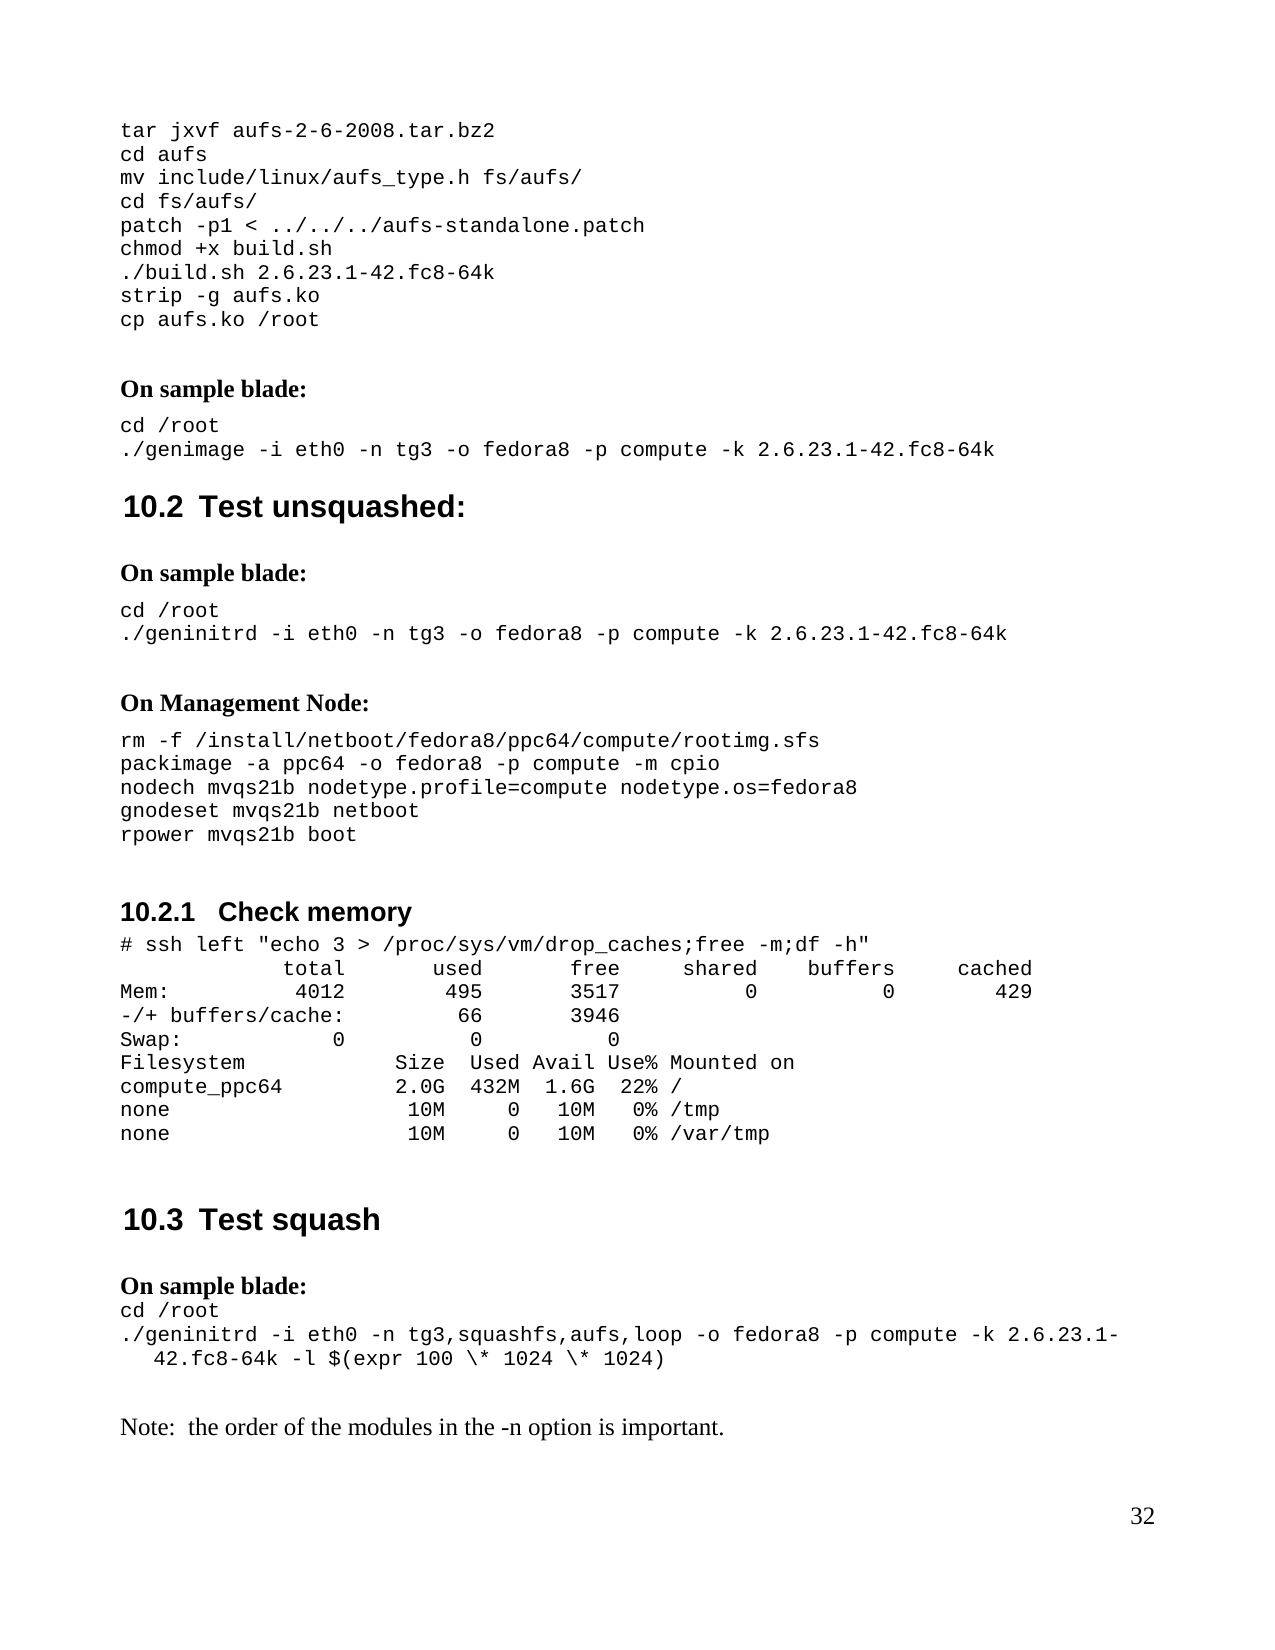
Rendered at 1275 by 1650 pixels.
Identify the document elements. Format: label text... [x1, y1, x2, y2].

text cd /root [120, 600, 1155, 623]
text On sample blade: [120, 558, 1155, 587]
text none 10M 0 10M 0% /var/tmp [120, 1123, 1155, 1147]
text cd /root [120, 415, 1155, 439]
text cp aufs.ko /root [120, 309, 1155, 333]
text # ssh left "echo 3 > /proc/sys/vm/drop_caches;free -m;df -h" [120, 934, 1155, 958]
text patch -p1 < ../../../aufs-standalone.patch [120, 214, 1155, 238]
text compute_ppc64 2.0G 432M 1.6G 22% / [120, 1076, 1155, 1099]
text total used free shared buffers cached [120, 958, 1155, 981]
text On Management Node: [120, 688, 1155, 717]
text gnodeset mvqs21b netboot [120, 801, 1155, 824]
text tar jxvf aufs-2-6-2008.tar.bz2 [120, 120, 1155, 144]
text Filesystem Size Used Avail Use% Mounted on [120, 1052, 1155, 1076]
text packimage -a ppc64 -o fedora8 -p compute -m cpio [120, 753, 1155, 777]
text Mem: 4012 495 3517 0 0 429 [120, 981, 1155, 1005]
text On sample blade: [120, 374, 1155, 403]
text chmod +x build.sh [120, 238, 1155, 262]
text Swap: 0 0 0 [120, 1028, 1155, 1052]
text ./genimage -i eth0 -n tg3 -o fedora8 -p compute -k 2.6.23.1-42.fc8-64k [120, 439, 1155, 463]
text nodech mvqs21b nodetype.profile=compute nodetype.os=fedora8 [120, 777, 1155, 801]
text rpower mvqs21b boot [120, 824, 1155, 848]
text cd aufs [120, 144, 1155, 167]
text cd /root [120, 1300, 1155, 1324]
text ./geninitrd -i eth0 -n tg3 -o fedora8 -p compute -k 2.6.23.1-42.fc8-64k [120, 623, 1155, 647]
text strip -g aufs.ko [120, 286, 1155, 309]
text ./build.sh 2.6.23.1-42.fc8-64k [120, 262, 1155, 286]
text -/+ buffers/cache: 66 3946 [120, 1005, 1155, 1028]
text Note: the order of the modules in the -n option is important. [120, 1412, 1155, 1441]
text On sample blade: [120, 1271, 1155, 1300]
text ./geninitrd -i eth0 -n tg3,squashfs,aufs,loop -o fedora8 -p compute -k 2.6.23.1-42.fc8-64k -l $(expr 100 \* 1024 \* 1024) [120, 1324, 1155, 1371]
text mv include/linux/aufs_type.h fs/aufs/ [120, 167, 1155, 191]
text none 10M 0 10M 0% /tmp [120, 1099, 1155, 1123]
subtitle Test unsquashed: [123, 488, 1155, 523]
subtitle Test squash [123, 1201, 1155, 1236]
subtitle Check memory [120, 896, 1155, 928]
text cd fs/aufs/ [120, 191, 1155, 214]
text rm -f /install/netboot/fedora8/ppc64/compute/rootimg.sfs [120, 729, 1155, 753]
